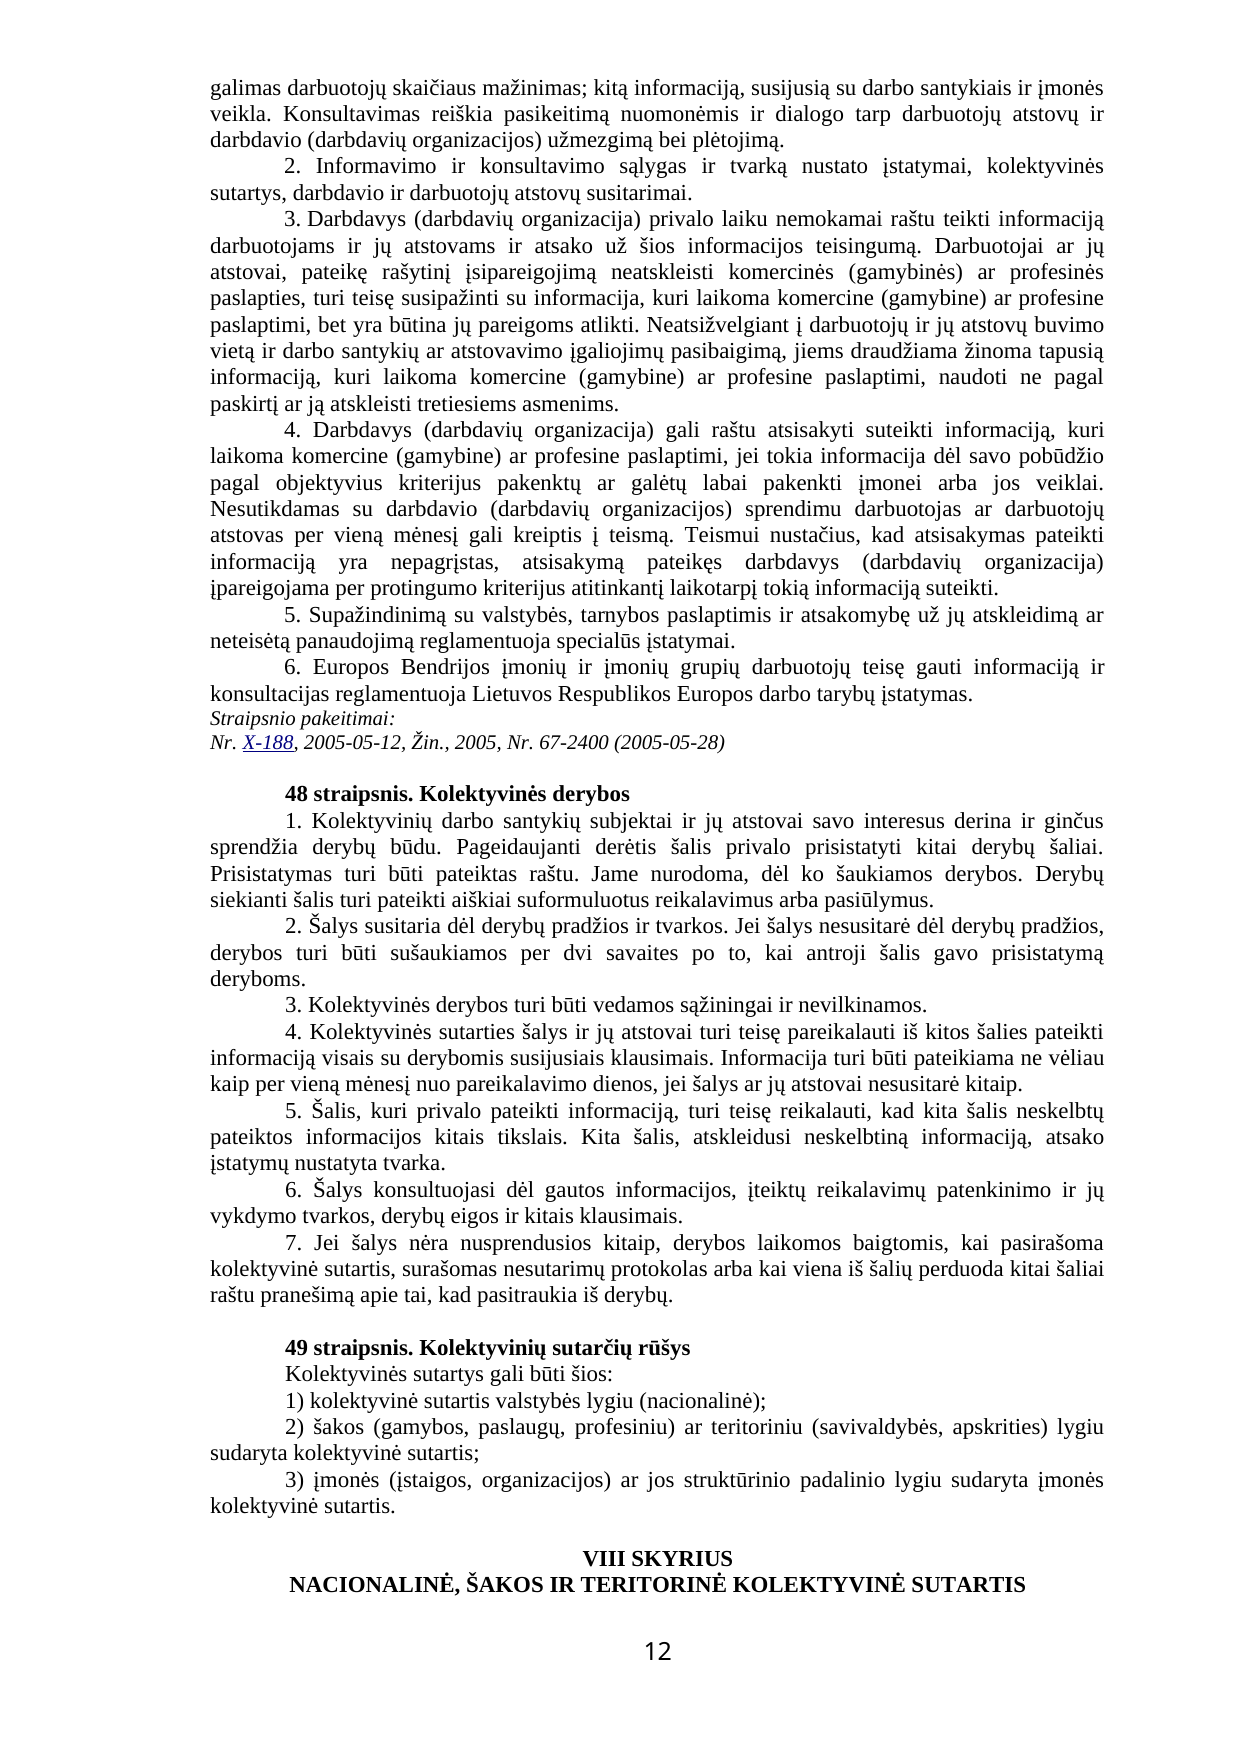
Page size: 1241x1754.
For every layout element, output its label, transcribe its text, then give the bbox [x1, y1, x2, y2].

text 4. Darbdavys (darbdavių organizacija) gali raštu atsisakyti suteikti informaciją, kuri laikoma komercine (gamybine) ar profesine paslaptimi, jei tokia informacija dėl savo pobūdžio pagal objektyvius kriterijus pakenktų ar galėtų labai pakenkti įmonei arba jos veiklai. Nesutikdamas su darbdavio (darbdavių organizacijos) sprendimu darbuotojas ar darbuotojų atstovas per vieną mėnesį gali kreiptis į teismą. Teismui nustačius, kad atsisakymas pateikti informaciją yra nepagrįstas, atsisakymą pateikęs darbdavys (darbdavių organizacija) įpareigojama per protingumo kriterijus atitinkantį laikotarpį tokią informaciją suteikti. [210, 416, 1106, 601]
text 2) šakos (gamybos, paslaugų, profesiniu) ar teritoriniu (savivaldybės, apskrities) lygiu sudaryta kolektyvinė sutartis; [210, 1413, 1106, 1466]
text 4. Kolektyvinės sutarties šalys ir jų atstovai turi teisę pareikalauti iš kitos šalies pateikti informaciją visais su derybomis susijusiais klausimais. Informacija turi būti pateikiama ne vėliau kaip per vieną mėnesį nuo pareikalavimo dienos, jei šalys ar jų atstovai nesusitarė kitaip. [210, 1018, 1106, 1097]
text 7. Jei šalys nėra nusprendusios kitaip, derybos laikomos baigtomis, kai pasirašoma kolektyvinė sutartis, surašomas nesutarimų protokolas arba kai viena iš šalių perduoda kitai šaliai raštu pranešimą apie tai, kad pasitraukia iš derybų. [210, 1228, 1106, 1308]
text Straipsnio pakeitimai: [210, 706, 1106, 730]
text 2. Informavimo ir konsultavimo sąlygas ir tvarką nustato įstatymai, kolektyvinės sutartys, darbdavio ir darbuotojų atstovų susitarimai. [210, 153, 1106, 205]
text 6. Šalys konsultuojasi dėl gautos informacijos, įteiktų reikalavimų patenkinimo ir jų vykdymo tvarkos, derybų eigos ir kitais klausimais. [210, 1176, 1106, 1228]
text VIII SKYRIUS [210, 1545, 1106, 1571]
text 1. Kolektyvinių darbo santykių subjektai ir jų atstovai savo interesus derina ir ginčus sprendžia derybų būdu. Pageidaujanti derėtis šalis privalo prisistatyti kitai derybų šaliai. Prisistatymas turi būti pateiktas raštu. Jame nurodoma, dėl ko šaukiamos derybos. Derybų siekianti šalis turi pateikti aiškiai suformuluotus reikalavimus arba pasiūlymus. [210, 807, 1106, 912]
text 1) kolektyvinė sutartis valstybės lygiu (nacionalinė); [210, 1387, 1106, 1413]
text 2. Šalys susitaria dėl derybų pradžios ir tvarkos. Jei šalys nesusitarė dėl derybų pradžios, derybos turi būti sušaukiamos per dvi savaites po to, kai antroji šalis gavo prisistatymą deryboms. [210, 912, 1106, 991]
text 3. Darbdavys (darbdavių organizacija) privalo laiku nemokamai raštu teikti informaciją darbuotojams ir jų atstovams ir atsako už šios informacijos teisingumą. Darbuotojai ar jų atstovai, pateikę rašytinį įsipareigojimą neatskleisti komercinės (gamybinės) ar profesinės paslapties, turi teisę susipažinti su informacija, kuri laikoma komercine (gamybine) ar profesine paslaptimi, bet yra būtina jų pareigoms atlikti. Neatsižvelgiant į darbuotojų ir jų atstovų buvimo vietą ir darbo santykių ar atstovavimo įgaliojimų pasibaigimą, jiems draudžiama žinoma tapusią informaciją, kuri laikoma komercine (gamybine) ar profesine paslaptimi, naudoti ne pagal paskirtį ar ją atskleisti tretiesiems asmenims. [210, 205, 1106, 416]
text galimas darbuotojų skaičiaus mažinimas; kitą informaciją, susijusią su darbo santykiais ir įmonės veikla. Konsultavimas reiškia pasikeitimą nuomonėmis ir dialogo tarp darbuotojų atstovų ir darbdavio (darbdavių organizacijos) užmezgimą bei plėtojimą. [210, 73, 1106, 153]
text 3. Kolektyvinės derybos turi būti vedamos sąžiningai ir nevilkinamos. [210, 991, 1106, 1018]
text Kolektyvinės sutartys gali būti šios: [210, 1360, 1106, 1387]
text 49 straipsnis. Kolektyvinių sutarčių rūšys [210, 1334, 1106, 1360]
text 48 straipsnis. Kolektyvinės derybos [210, 781, 1106, 807]
text NACIONALINĖ, ŠAKOS IR TERITORINĖ KOLEKTYVINĖ SUTARTIS [210, 1571, 1106, 1597]
text 5. Supažindinimą su valstybės, tarnybos paslaptimis ir atsakomybę už jų atskleidimą ar neteisėtą panaudojimą reglamentuoja specialūs įstatymai. [210, 601, 1106, 653]
text 6. Europos Bendrijos įmonių ir įmonių grupių darbuotojų teisę gauti informaciją ir konsultacijas reglamentuoja Lietuvos Respublikos Europos darbo tarybų įstatymas. [210, 653, 1106, 706]
text Nr. X-188, 2005-05-12, Žin., 2005, Nr. 67-2400 (2005-05-28) [210, 730, 1106, 754]
text 3) įmonės (įstaigos, organizacijos) ar jos struktūrinio padalinio lygiu sudaryta įmonės kolektyvinė sutartis. [210, 1466, 1106, 1518]
text 5. Šalis, kuri privalo pateikti informaciją, turi teisę reikalauti, kad kita šalis neskelbtų pateiktos informacijos kitais tikslais. Kita šalis, atskleidusi neskelbtiną informaciją, atsako įstatymų nustatyta tvarka. [210, 1097, 1106, 1176]
